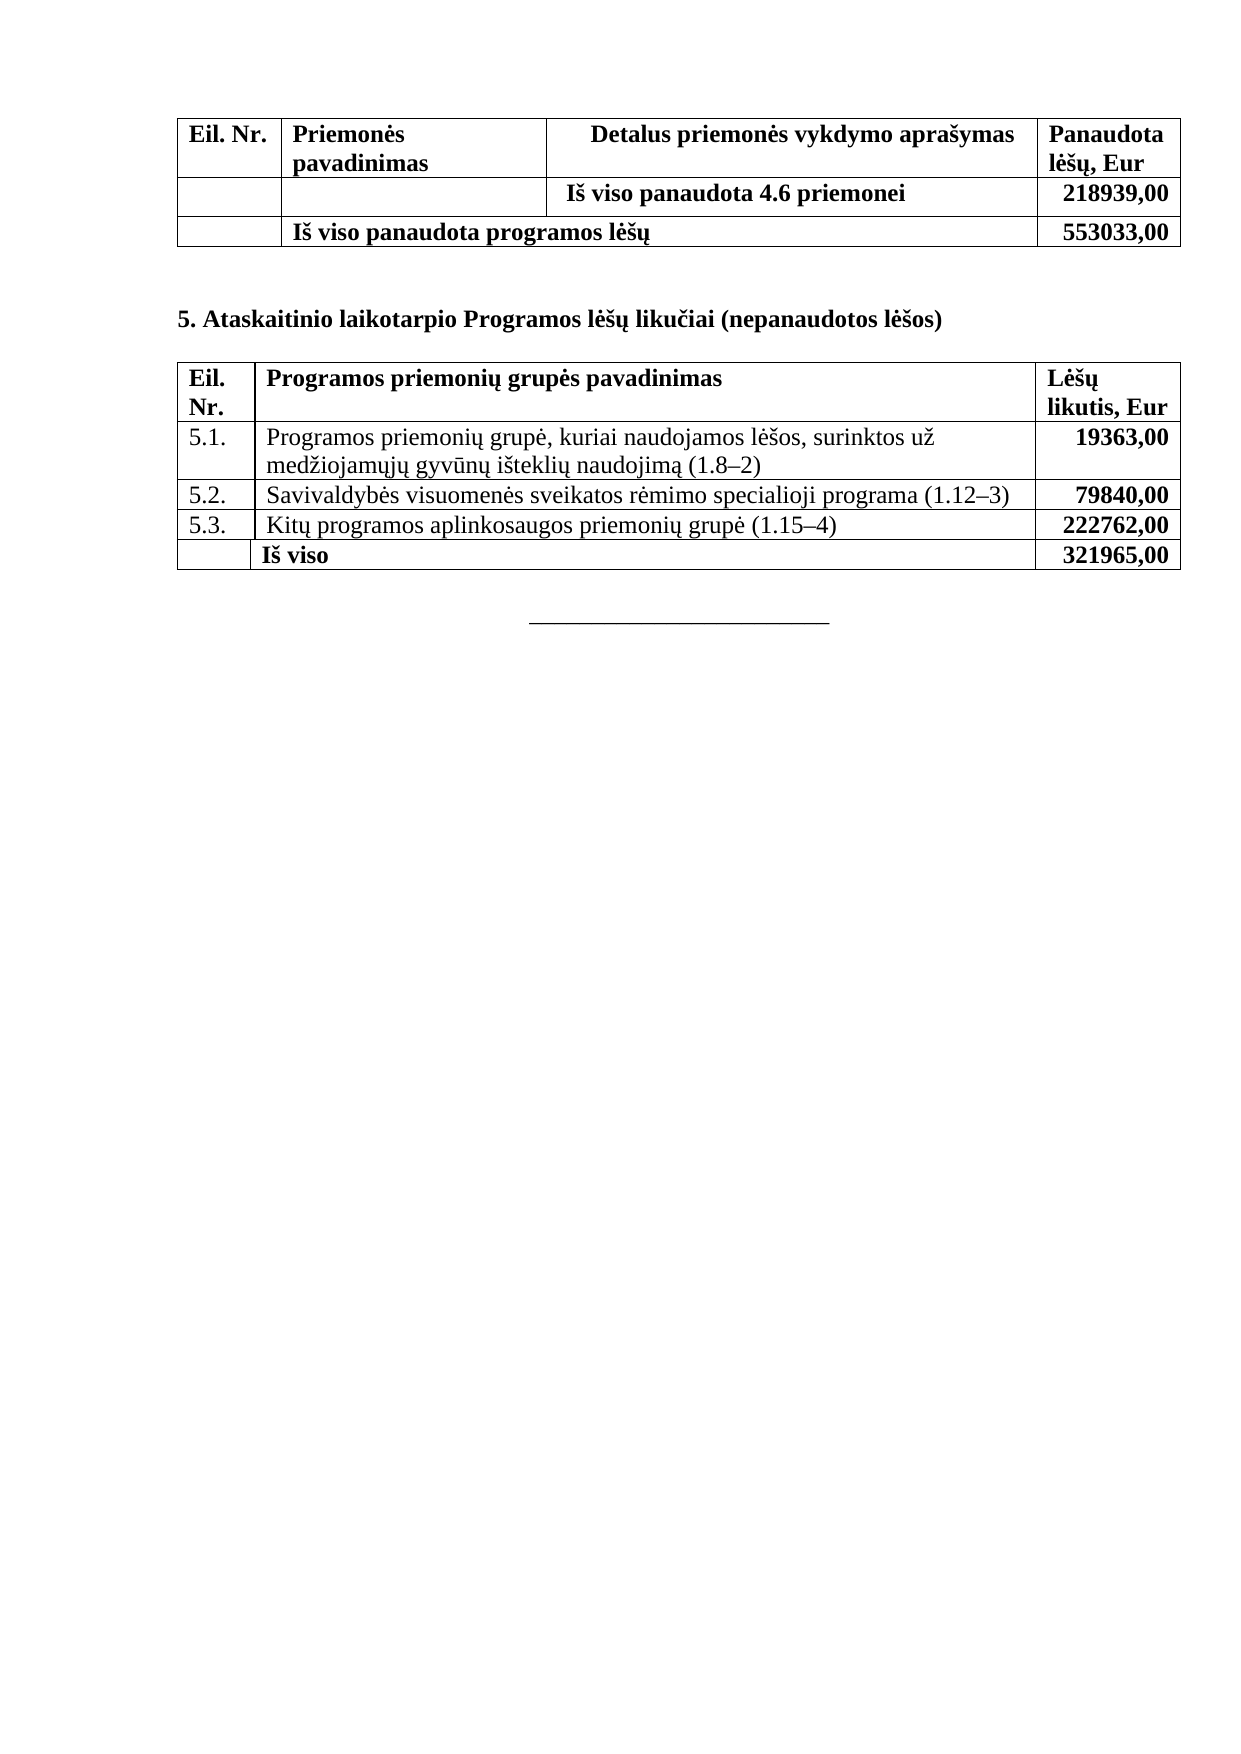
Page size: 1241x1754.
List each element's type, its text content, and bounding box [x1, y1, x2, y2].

table_header Detalus priemonės vykdymo aprašymas [547, 119, 1037, 177]
table_cell Programos priemonių grupė, kuriai naudojamos lėšos, surinktos už medžiojamųjų gyvūnų išteklių naudojimą (1.8–2) [256, 422, 1035, 479]
table_header Priemonės pavadinimas [282, 119, 546, 177]
table_header Eil. Nr. [178, 119, 281, 177]
table_cell [178, 178, 281, 216]
table_header Programos priemonių grupės pavadinimas [256, 363, 1035, 421]
table_cell 5.1. [178, 422, 254, 479]
table_cell [178, 540, 250, 568]
table_cell Iš viso [251, 540, 1035, 568]
table_cell 19363,00 [1036, 422, 1180, 479]
table_header Lėšų likutis, Eur [1036, 363, 1180, 421]
table_cell 79840,00 [1036, 480, 1180, 509]
text 5. Ataskaitinio laikotarpio Programos lėšų likučiai (nepanaudotos lėšos) [177, 304, 1181, 333]
table_cell 222762,00 [1036, 510, 1180, 539]
table_cell Savivaldybės visuomenės sveikatos rėmimo specialioji programa (1.12–3) [256, 480, 1035, 509]
text ________________________ [177, 598, 1181, 627]
table_cell [282, 178, 546, 216]
table_cell 553033,00 [1038, 217, 1180, 246]
table_cell 321965,00 [1036, 540, 1180, 568]
table_cell Iš viso panaudota programos lėšų [282, 217, 1037, 246]
table_cell Iš viso panaudota 4.6 priemonei [547, 178, 1037, 216]
table_cell 5.3. [178, 510, 254, 539]
table_header Panaudota lėšų, Eur [1038, 119, 1180, 177]
table_cell [178, 217, 281, 246]
table_cell 218939,00 [1038, 178, 1180, 216]
table_header Eil. Nr. [178, 363, 254, 421]
table_cell Kitų programos aplinkosaugos priemonių grupė (1.15–4) [256, 510, 1035, 539]
table_cell 5.2. [178, 480, 254, 509]
